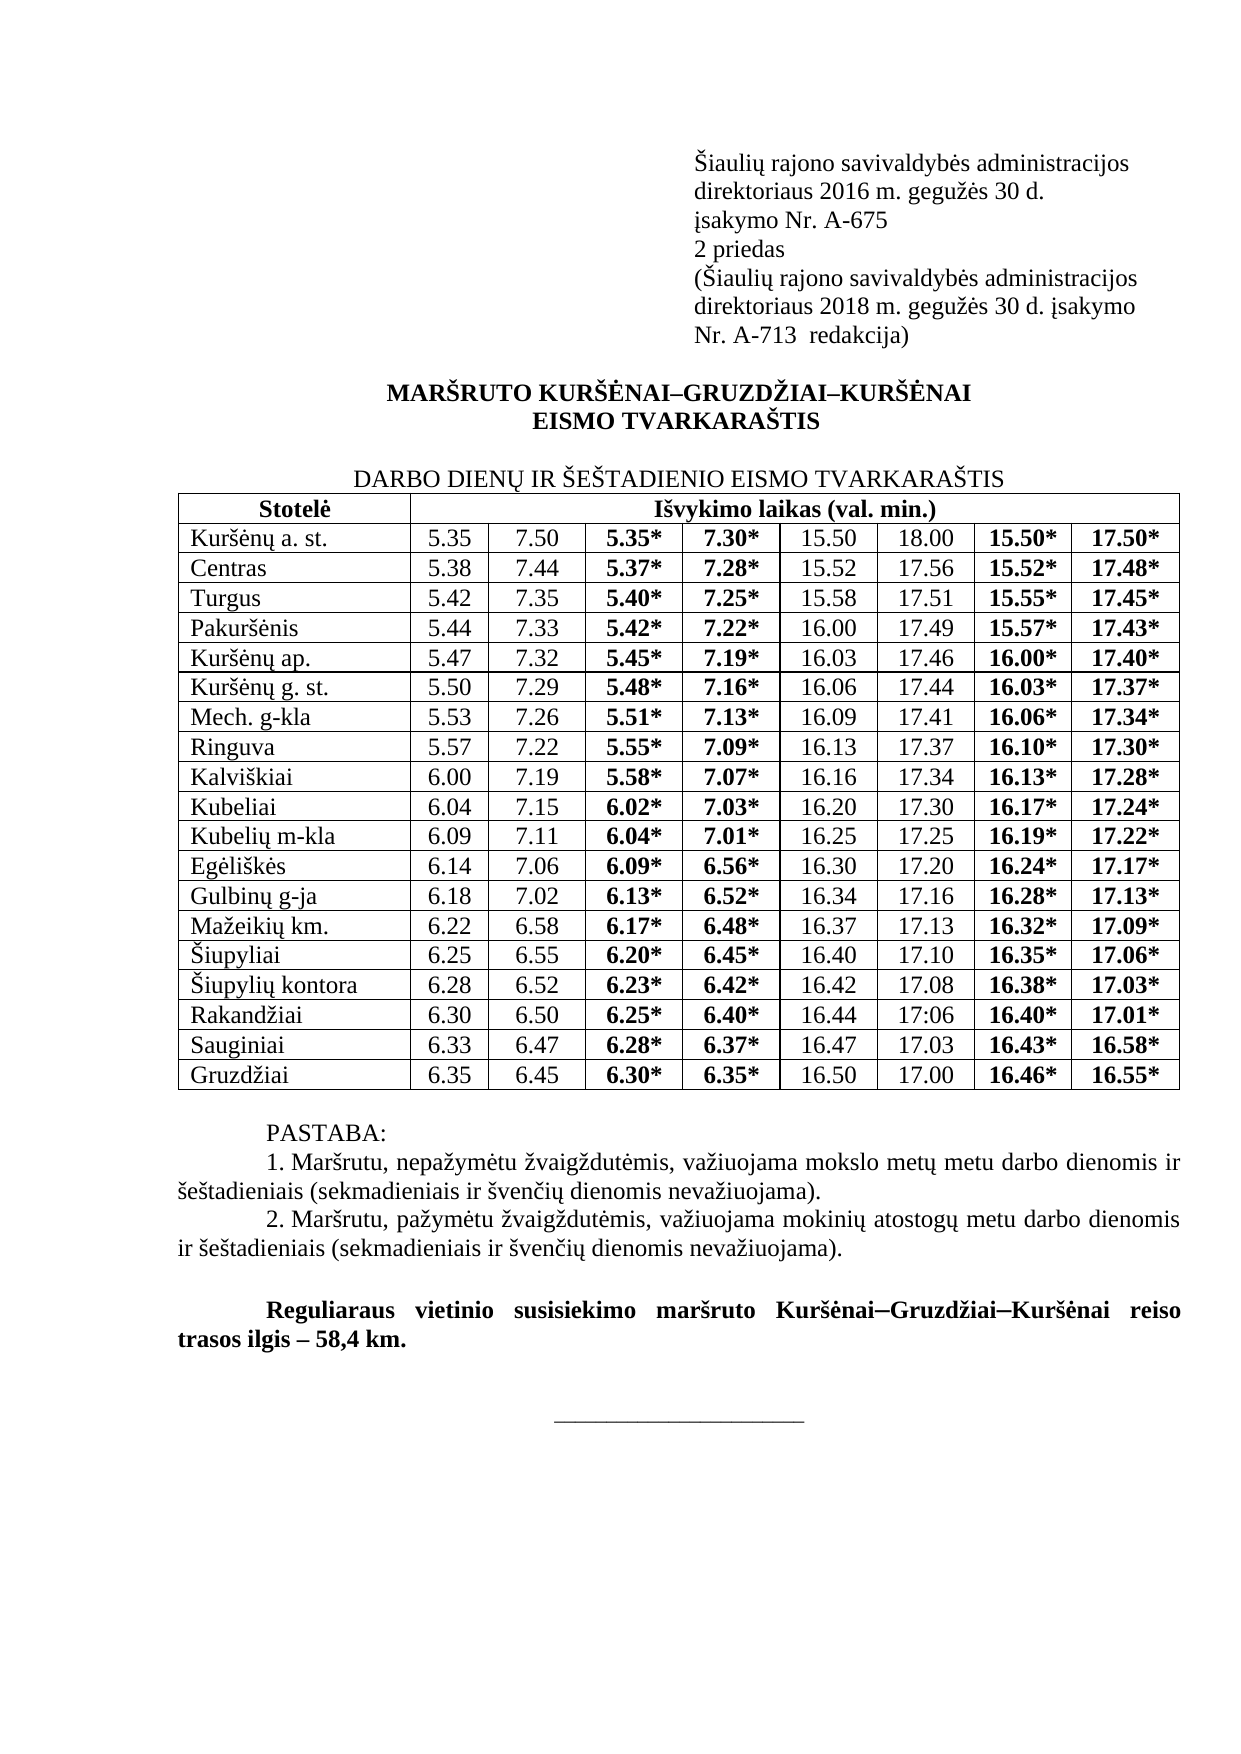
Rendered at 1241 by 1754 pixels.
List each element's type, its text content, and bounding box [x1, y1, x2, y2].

table_cell 5.40* [586, 583, 682, 612]
table_cell 16.40 [781, 941, 877, 969]
table_cell 6.33 [411, 1030, 488, 1059]
table_cell Gulbinų g-ja [179, 881, 410, 910]
table_cell Kuršėnų g. st. [179, 673, 410, 701]
table_cell 7.09* [683, 732, 779, 761]
table_cell Rakandžiai [179, 1000, 410, 1029]
table_cell 15.57* [975, 613, 1071, 642]
table_cell 16.00* [975, 643, 1071, 671]
table_cell 17.30 [878, 792, 974, 820]
table_cell 16.13 [781, 732, 877, 761]
table_cell 17.22* [1072, 821, 1179, 850]
table_cell Šiupyliai [179, 941, 410, 969]
table_cell 7.19* [683, 643, 779, 671]
table_cell 17.08 [878, 970, 974, 999]
table_cell 6.17* [586, 911, 682, 939]
table_cell 5.37* [586, 553, 682, 582]
table_cell Gruzdžiai [179, 1060, 410, 1088]
text DARBO DIENŲ IR ŠEŠTADIENIO EISMO TVARKARAŠTIS [177, 464, 1181, 493]
table_cell 17.44 [878, 673, 974, 701]
text PASTABA: [177, 1118, 1181, 1147]
table_cell Mažeikių km. [179, 911, 410, 939]
table_cell Turgus [179, 583, 410, 612]
table_cell 6.23* [586, 970, 682, 999]
table_cell 5.35* [586, 524, 682, 552]
table_cell 17.13 [878, 911, 974, 939]
table_cell 16.13* [975, 762, 1071, 791]
table_cell 5.42 [411, 583, 488, 612]
table_cell 17.03 [878, 1030, 974, 1059]
table_cell 6.09* [586, 851, 682, 880]
table_cell 16.16 [781, 762, 877, 791]
table_cell 5.38 [411, 553, 488, 582]
table_cell 15.55* [975, 583, 1071, 612]
table_cell 7.07* [683, 762, 779, 791]
text MARŠRUTO KURŠĖNAI–GRUZDŽIAI–KURŠĖNAI [177, 378, 1181, 406]
text direktoriaus 2016 m. gegužės 30 d. [694, 176, 1181, 205]
table_cell 16.58* [1072, 1030, 1179, 1059]
table_cell 17.56 [878, 553, 974, 582]
table_cell 7.25* [683, 583, 779, 612]
table_cell 16.17* [975, 792, 1071, 820]
table_cell Kubelių m-kla [179, 821, 410, 850]
table_cell 7.22* [683, 613, 779, 642]
table_cell 18.00 [878, 524, 974, 552]
table_cell 6.25 [411, 941, 488, 969]
table_cell 17.20 [878, 851, 974, 880]
table_cell 6.20* [586, 941, 682, 969]
table_cell Mech. g-kla [179, 702, 410, 731]
table_cell 15.52* [975, 553, 1071, 582]
table_cell 17.24* [1072, 792, 1179, 820]
table_cell 17.46 [878, 643, 974, 671]
table_cell 16.38* [975, 970, 1071, 999]
table_cell Sauginiai [179, 1030, 410, 1059]
table_cell 16.06* [975, 702, 1071, 731]
table_cell 17.34 [878, 762, 974, 791]
table_cell 17.45* [1072, 583, 1179, 612]
table_cell 17.03* [1072, 970, 1179, 999]
table_cell 16.06 [781, 673, 877, 701]
table_cell 16.43* [975, 1030, 1071, 1059]
table_cell 17.30* [1072, 732, 1179, 761]
table_cell 16.30 [781, 851, 877, 880]
table_cell Pakuršėnis [179, 613, 410, 642]
table_cell 17.34* [1072, 702, 1179, 731]
table_cell 5.35 [411, 524, 488, 552]
table_cell 7.35 [489, 583, 585, 612]
table_cell 17.49 [878, 613, 974, 642]
table_cell 17.40* [1072, 643, 1179, 671]
table_cell 6.04 [411, 792, 488, 820]
table_cell 6.40* [683, 1000, 779, 1029]
table_cell 17.17* [1072, 851, 1179, 880]
table_cell 16.50 [781, 1060, 877, 1088]
table_cell 16.44 [781, 1000, 877, 1029]
table_cell 7.16* [683, 673, 779, 701]
table_cell 17.43* [1072, 613, 1179, 642]
table_cell 6.09 [411, 821, 488, 850]
table_cell 6.35 [411, 1060, 488, 1088]
table_cell 6.30* [586, 1060, 682, 1088]
table_cell 6.22 [411, 911, 488, 939]
table_cell 16.19* [975, 821, 1071, 850]
table_cell 6.00 [411, 762, 488, 791]
table_cell 17.41 [878, 702, 974, 731]
table_header Išvykimo laikas (val. min.) [411, 494, 1179, 522]
table_cell 6.13* [586, 881, 682, 910]
table_cell 6.48* [683, 911, 779, 939]
table_cell 16.35* [975, 941, 1071, 969]
text Nr. A-713 redakcija) [694, 320, 1181, 349]
table_cell 7.50 [489, 524, 585, 552]
table_cell 6.55 [489, 941, 585, 969]
table_cell 17.37* [1072, 673, 1179, 701]
table_cell 7.22 [489, 732, 585, 761]
table_cell 6.58 [489, 911, 585, 939]
table_cell 5.57 [411, 732, 488, 761]
table_cell 16.03* [975, 673, 1071, 701]
table_cell 15.52 [781, 553, 877, 582]
table_cell 7.33 [489, 613, 585, 642]
table_cell 6.37* [683, 1030, 779, 1059]
table_cell 16.34 [781, 881, 877, 910]
table_cell 16.03 [781, 643, 877, 671]
table_cell 6.04* [586, 821, 682, 850]
table_cell 6.35* [683, 1060, 779, 1088]
table_cell 7.28* [683, 553, 779, 582]
table_cell Kuršėnų ap. [179, 643, 410, 671]
table_cell Egėliškės [179, 851, 410, 880]
table_cell 17.10 [878, 941, 974, 969]
table_cell 5.48* [586, 673, 682, 701]
table_cell 16.55* [1072, 1060, 1179, 1088]
table_cell 6.45 [489, 1060, 585, 1088]
table_cell 17.37 [878, 732, 974, 761]
table_cell 6.45* [683, 941, 779, 969]
table_cell 17.51 [878, 583, 974, 612]
table_cell 7.15 [489, 792, 585, 820]
table_cell 17.25 [878, 821, 974, 850]
text 1. Maršrutu, nepažymėtu žvaigždutėmis, važiuojama mokslo metų metu darbo dienomis ir šeštadieniais (sekmadieniais ir švenčių dienomis nevažiuojama). [177, 1147, 1181, 1204]
table_cell 6.50 [489, 1000, 585, 1029]
text 2 priedas [694, 234, 1181, 263]
table_cell 5.47 [411, 643, 488, 671]
table_cell 16.24* [975, 851, 1071, 880]
table_cell Centras [179, 553, 410, 582]
table_cell 17.09* [1072, 911, 1179, 939]
table_cell 7.30* [683, 524, 779, 552]
text Šiaulių rajono savivaldybės administracijos [694, 148, 1181, 176]
table_cell 5.51* [586, 702, 682, 731]
table_cell 6.28 [411, 970, 488, 999]
table_cell 5.53 [411, 702, 488, 731]
table_cell 7.01* [683, 821, 779, 850]
table_cell 17.00 [878, 1060, 974, 1088]
table_cell 6.52* [683, 881, 779, 910]
table_cell 17:06 [878, 1000, 974, 1029]
text EISMO TVARKARAŠTIS [177, 406, 1181, 435]
table_cell 7.29 [489, 673, 585, 701]
table_cell 6.56* [683, 851, 779, 880]
table_cell 17.28* [1072, 762, 1179, 791]
table_cell 5.50 [411, 673, 488, 701]
text direktoriaus 2018 m. gegužės 30 d. įsakymo [694, 291, 1181, 320]
table_cell 7.13* [683, 702, 779, 731]
table_cell 7.06 [489, 851, 585, 880]
table_cell 7.44 [489, 553, 585, 582]
table_cell Šiupylių kontora [179, 970, 410, 999]
table_cell 6.52 [489, 970, 585, 999]
table_cell 17.16 [878, 881, 974, 910]
table_cell 5.58* [586, 762, 682, 791]
table_cell 5.55* [586, 732, 682, 761]
table_cell 16.42 [781, 970, 877, 999]
table_cell 7.32 [489, 643, 585, 671]
table_cell 5.44 [411, 613, 488, 642]
table_cell 7.19 [489, 762, 585, 791]
text ________________________ [177, 1401, 1181, 1425]
table_cell 16.25 [781, 821, 877, 850]
table_cell 6.02* [586, 792, 682, 820]
text Reguliaraus vietinio susisiekimo maršruto Kuršėnai–Gruzdžiai–Kuršėnai reiso trasos ilgis – 58,4 km. [177, 1291, 1181, 1353]
table_header Stotelė [179, 494, 410, 522]
table_cell 16.28* [975, 881, 1071, 910]
table_cell 16.40* [975, 1000, 1071, 1029]
table_cell 17.01* [1072, 1000, 1179, 1029]
table_cell 15.58 [781, 583, 877, 612]
table_cell 15.50* [975, 524, 1071, 552]
table_cell 7.26 [489, 702, 585, 731]
table_cell 6.25* [586, 1000, 682, 1029]
table_cell 6.14 [411, 851, 488, 880]
table_cell 7.02 [489, 881, 585, 910]
table_cell Kubeliai [179, 792, 410, 820]
table_cell 17.06* [1072, 941, 1179, 969]
text įsakymo Nr. A-675 [694, 205, 1181, 234]
table_cell 17.48* [1072, 553, 1179, 582]
table_cell 16.37 [781, 911, 877, 939]
table_cell 5.45* [586, 643, 682, 671]
text 2. Maršrutu, pažymėtu žvaigždutėmis, važiuojama mokinių atostogų metu darbo dienomis ir šeštadieniais (sekmadieniais ir švenčių dienomis nevažiuojama). [177, 1204, 1181, 1262]
table_cell 16.46* [975, 1060, 1071, 1088]
table_cell 6.30 [411, 1000, 488, 1029]
table_cell 7.11 [489, 821, 585, 850]
table_cell 15.50 [781, 524, 877, 552]
table_cell 6.18 [411, 881, 488, 910]
table_cell 5.42* [586, 613, 682, 642]
table_cell 16.32* [975, 911, 1071, 939]
table_cell Kalviškiai [179, 762, 410, 791]
text (Šiaulių rajono savivaldybės administracijos [694, 263, 1181, 291]
table_cell 16.47 [781, 1030, 877, 1059]
table_cell 6.47 [489, 1030, 585, 1059]
table_cell 16.10* [975, 732, 1071, 761]
table_cell 6.28* [586, 1030, 682, 1059]
table_cell Kuršėnų a. st. [179, 524, 410, 552]
table_cell 7.03* [683, 792, 779, 820]
table_cell Ringuva [179, 732, 410, 761]
table_cell 6.42* [683, 970, 779, 999]
table_cell 16.00 [781, 613, 877, 642]
table_cell 16.09 [781, 702, 877, 731]
table_cell 17.50* [1072, 524, 1179, 552]
table_cell 17.13* [1072, 881, 1179, 910]
table_cell 16.20 [781, 792, 877, 820]
